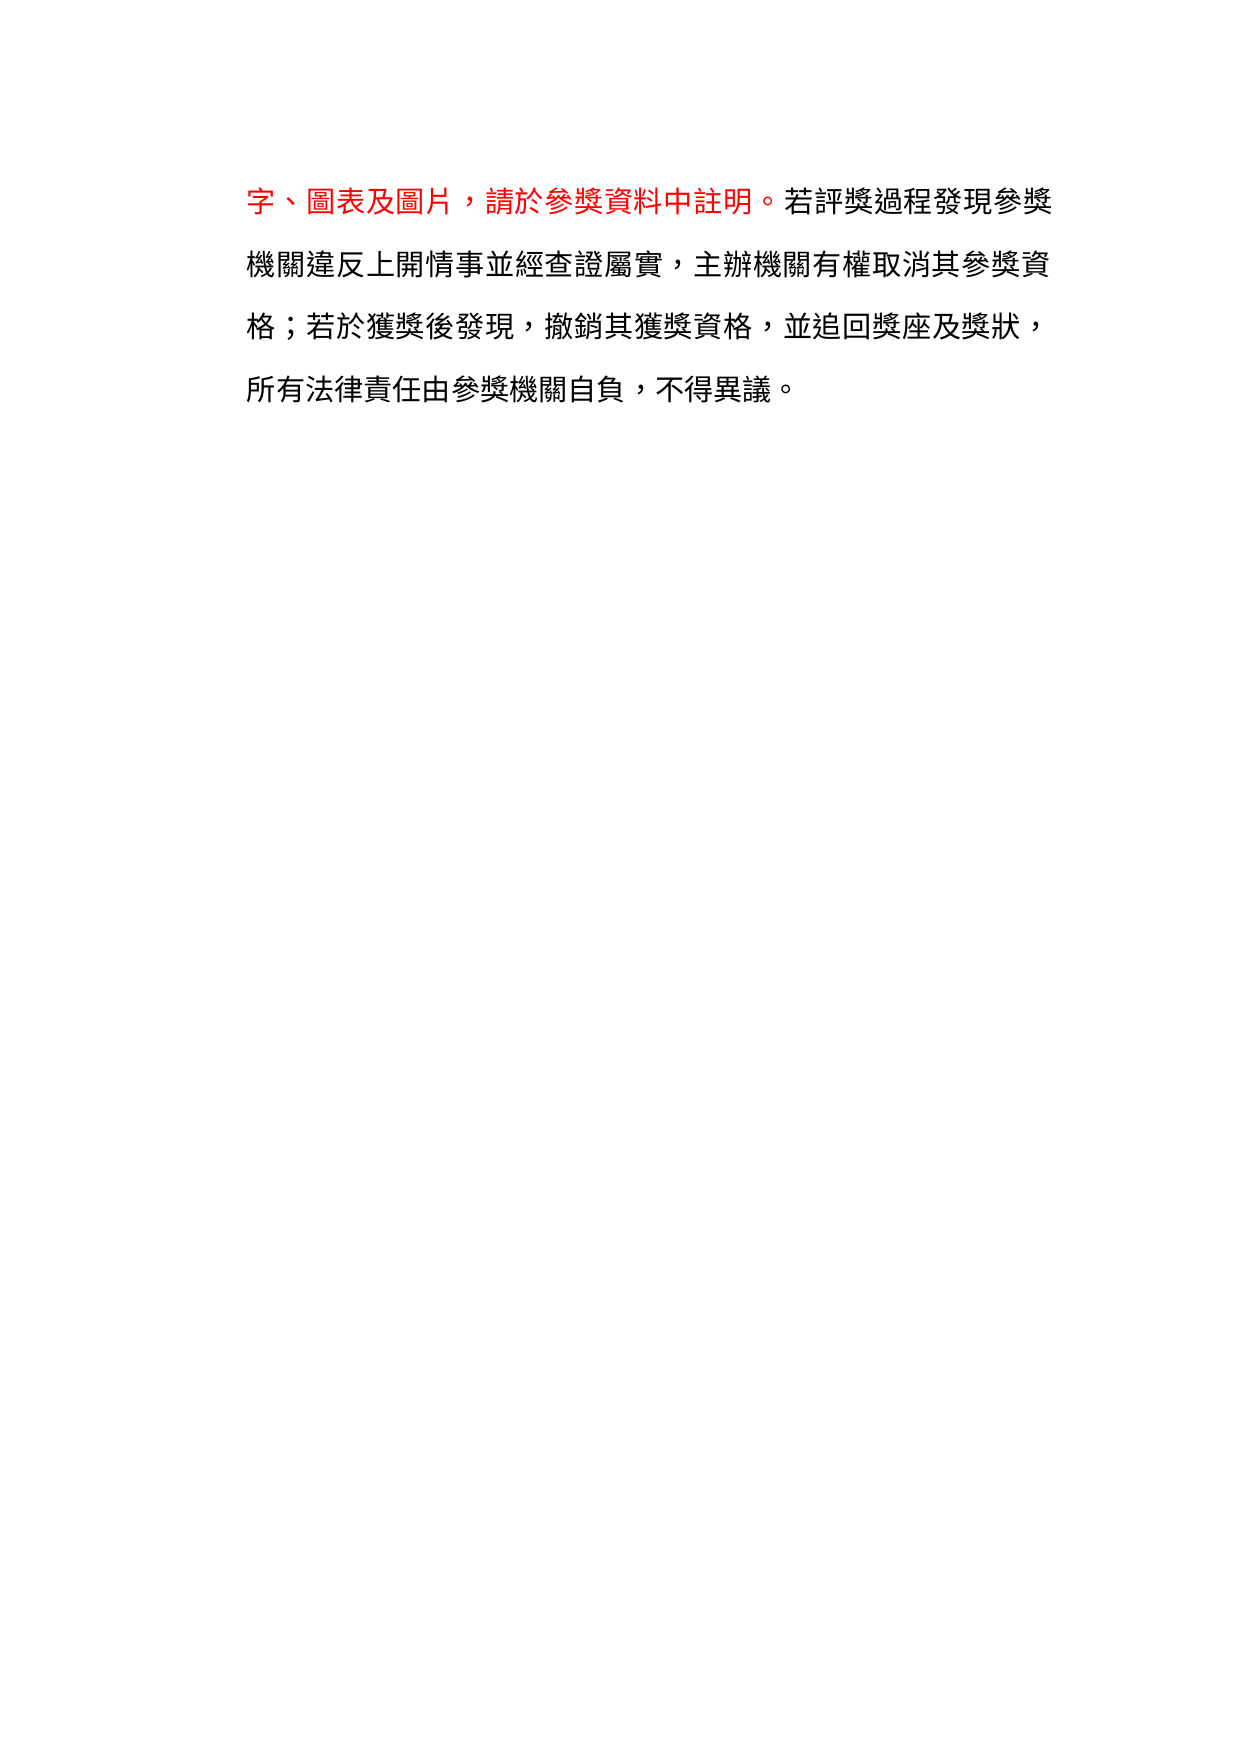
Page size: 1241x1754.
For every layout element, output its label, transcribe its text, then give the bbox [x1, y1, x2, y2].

list 字、圖表及圖片，請於參獎資料中註明。若評獎過程發現參獎機關違反上開情事並經查證屬實，主辦機關有權取消其參獎資格；若於獲獎後發現，撤銷其獲獎資格，並追回獎座及獎狀，所有法律責任由參獎機關自負，不得異議。 [187, 158, 1053, 408]
